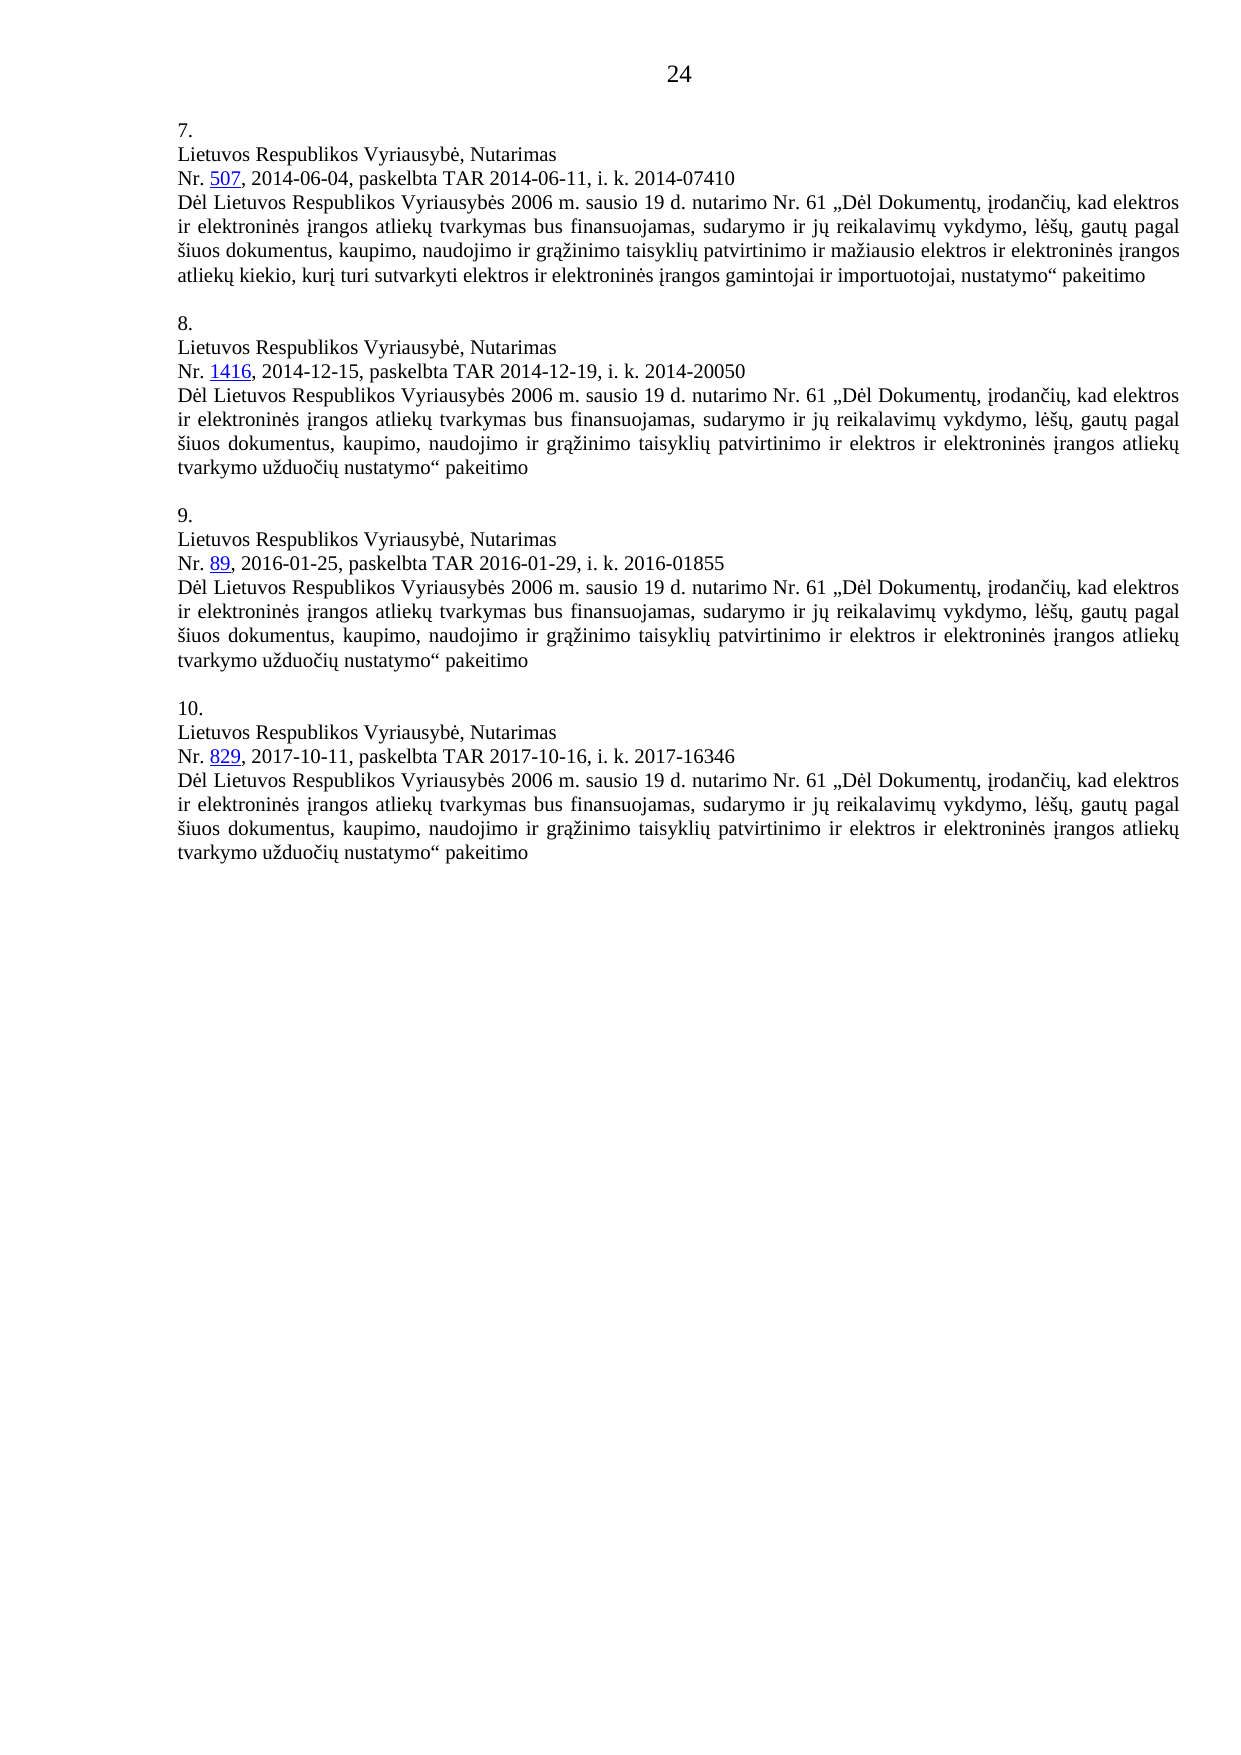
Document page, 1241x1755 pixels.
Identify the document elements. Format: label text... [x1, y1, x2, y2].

text Lietuvos Respublikos Vyriausybė, Nutarimas [177, 335, 1181, 359]
text Dėl Lietuvos Respublikos Vyriausybės 2006 m. sausio 19 d. nutarimo Nr. 61 „Dėl Dokumentų, įrodančių, kad elektros ir elektroninės įrangos atliekų tvarkymas bus finansuojamas, sudarymo ir jų reikalavimų vykdymo, lėšų, gautų pagal šiuos dokumentus, kaupimo, naudojimo ir grąžinimo taisyklių patvirtinimo ir elektros ir elektroninės įrangos atliekų tvarkymo užduočių nustatymo“ pakeitimo [177, 383, 1181, 479]
text 10. [177, 696, 1181, 720]
text Nr. 507, 2014-06-04, paskelbta TAR 2014-06-11, i. k. 2014-07410 [177, 166, 1181, 190]
text Dėl Lietuvos Respublikos Vyriausybės 2006 m. sausio 19 d. nutarimo Nr. 61 „Dėl Dokumentų, įrodančių, kad elektros ir elektroninės įrangos atliekų tvarkymas bus finansuojamas, sudarymo ir jų reikalavimų vykdymo, lėšų, gautų pagal šiuos dokumentus, kaupimo, naudojimo ir grąžinimo taisyklių patvirtinimo ir mažiausio elektros ir elektroninės įrangos atliekų kiekio, kurį turi sutvarkyti elektros ir elektroninės įrangos gamintojai ir importuotojai, nustatymo“ pakeitimo [177, 190, 1181, 287]
text 9. [177, 503, 1181, 527]
text Lietuvos Respublikos Vyriausybė, Nutarimas [177, 720, 1181, 744]
text Dėl Lietuvos Respublikos Vyriausybės 2006 m. sausio 19 d. nutarimo Nr. 61 „Dėl Dokumentų, įrodančių, kad elektros ir elektroninės įrangos atliekų tvarkymas bus finansuojamas, sudarymo ir jų reikalavimų vykdymo, lėšų, gautų pagal šiuos dokumentus, kaupimo, naudojimo ir grąžinimo taisyklių patvirtinimo ir elektros ir elektroninės įrangos atliekų tvarkymo užduočių nustatymo“ pakeitimo [177, 575, 1181, 672]
text Lietuvos Respublikos Vyriausybė, Nutarimas [177, 142, 1181, 166]
text Nr. 829, 2017-10-11, paskelbta TAR 2017-10-16, i. k. 2017-16346 [177, 744, 1181, 768]
text Nr. 1416, 2014-12-15, paskelbta TAR 2014-12-19, i. k. 2014-20050 [177, 359, 1181, 383]
text Dėl Lietuvos Respublikos Vyriausybės 2006 m. sausio 19 d. nutarimo Nr. 61 „Dėl Dokumentų, įrodančių, kad elektros ir elektroninės įrangos atliekų tvarkymas bus finansuojamas, sudarymo ir jų reikalavimų vykdymo, lėšų, gautų pagal šiuos dokumentus, kaupimo, naudojimo ir grąžinimo taisyklių patvirtinimo ir elektros ir elektroninės įrangos atliekų tvarkymo užduočių nustatymo“ pakeitimo [177, 768, 1181, 864]
text Nr. 89, 2016-01-25, paskelbta TAR 2016-01-29, i. k. 2016-01855 [177, 551, 1181, 575]
text Lietuvos Respublikos Vyriausybė, Nutarimas [177, 527, 1181, 551]
text 8. [177, 311, 1181, 335]
text 7. [177, 118, 1181, 142]
